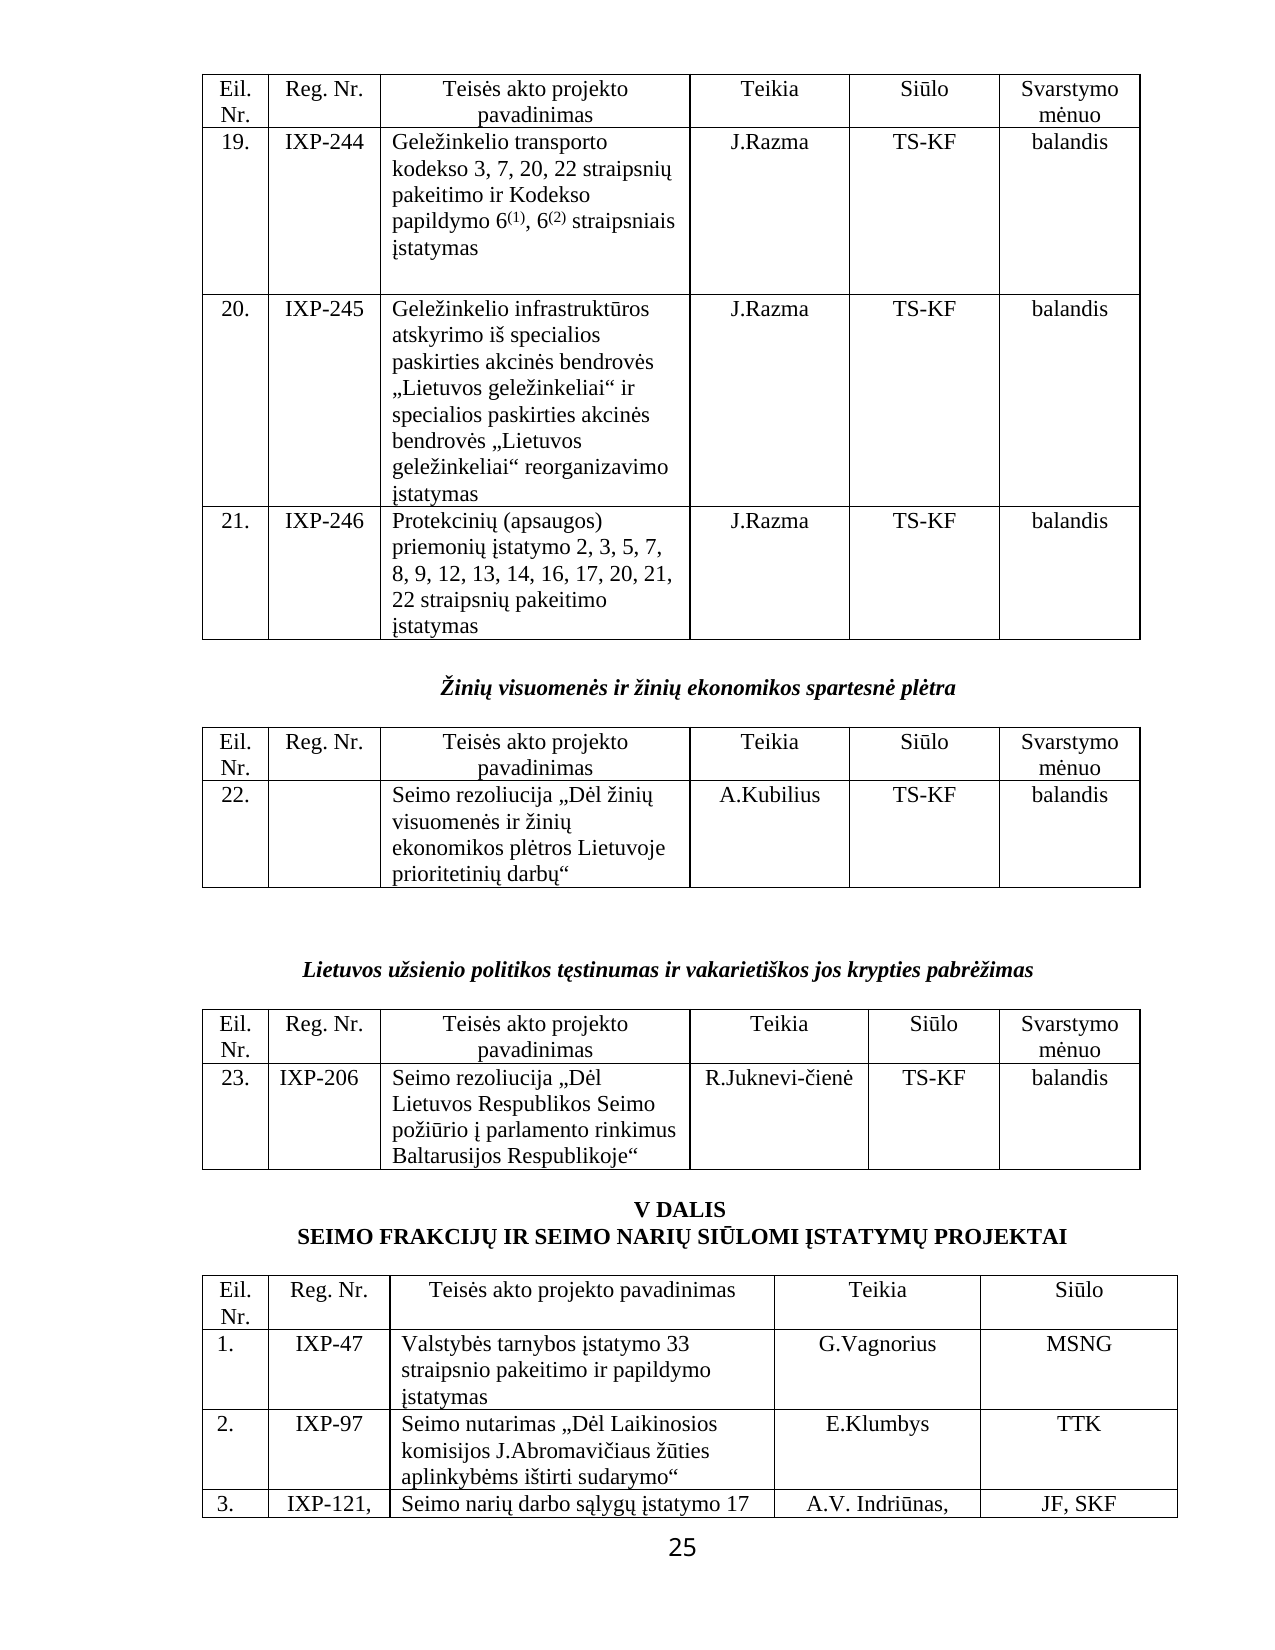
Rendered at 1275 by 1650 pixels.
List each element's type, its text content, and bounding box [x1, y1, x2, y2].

table_cell TS-KF [869, 1064, 999, 1169]
table_header Siūlo [981, 1276, 1177, 1329]
table_cell JF, SKF [981, 1490, 1177, 1517]
table_cell balandis [1000, 781, 1139, 887]
table_cell Seimo nutarimas „Dėl Laikinosios komisijos J.Abromavičiaus žūties aplinkybėms ištirti sudarymo“ [391, 1410, 774, 1489]
table_cell [269, 781, 380, 887]
table_cell A.V. Indriūnas, [775, 1490, 980, 1517]
table_cell IXP-97 [269, 1410, 389, 1489]
text SEIMO FRAKCIJŲ IR SEIMO NARIŲ SIŪLOMI ĮSTATYMŲ PROJEKTAI [210, 1223, 1155, 1249]
table_cell Seimo rezoliucija „Dėl Lietuvos Respublikos Seimo požiūrio į parlamento rinkimus Baltarusijos Respublikoje“ [381, 1064, 689, 1169]
table_cell J.Razma [691, 507, 849, 639]
table_header Siūlo [850, 728, 999, 780]
table_cell [203, 1330, 268, 1409]
table_cell Valstybės tarnybos įstatymo 33 straipsnio pakeitimo ir papildymo įstatymas [391, 1330, 774, 1409]
table_cell Geležinkelio transporto kodekso 3, 7, 20, 22 straipsnių pakeitimo ir Kodekso papildymo 6(1), 6(2) straipsniais įstatymas [381, 128, 689, 294]
table_cell Geležinkelio infrastruktūros atskyrimo iš specialios paskirties akcinės bendrovės „Lietuvos geležinkeliai“ ir specialios paskirties akcinės bendrovės „Lietuvos geležinkeliai“ reorganizavimo įstatymas [381, 295, 689, 506]
table_header Svarstymo mėnuo [1000, 1010, 1139, 1062]
table_header Teisės akto projekto pavadinimas [381, 1010, 689, 1062]
table_cell 22. [203, 781, 268, 887]
table_cell 19. [203, 128, 268, 294]
table_cell 23. [203, 1064, 268, 1169]
table_header Reg. Nr. [269, 1010, 380, 1062]
table_cell Seimo rezoliucija „Dėl žinių visuomenės ir žinių ekonomikos plėtros Lietuvoje prioritetinių darbų“ [381, 781, 689, 887]
table_cell balandis [1000, 507, 1139, 639]
table_header Siūlo [869, 1010, 999, 1062]
table_cell TS-KF [850, 781, 999, 887]
table_header Teikia [691, 728, 849, 780]
table_header Svarstymo mėnuo [1000, 728, 1139, 780]
table_cell [203, 1410, 268, 1489]
table_header Siūlo [850, 75, 999, 127]
table_header Eil. Nr. [203, 728, 268, 780]
table_header Svarstymo mėnuo [1000, 75, 1139, 127]
table_cell J.Razma [691, 128, 849, 294]
table_header Reg. Nr. [269, 75, 380, 127]
table_header Reg. Nr. [269, 1276, 389, 1329]
table_header Teisės akto projekto pavadinimas [391, 1276, 774, 1329]
table_cell balandis [1000, 1064, 1139, 1169]
table_cell J.Razma [691, 295, 849, 506]
table_header Teikia [775, 1276, 980, 1329]
table_cell Protekcinių (apsaugos) priemonių įstatymo 2, 3, 5, 7, 8, 9, 12, 13, 14, 16, 17, 20, 21, 22 straipsnių pakeitimo įstatymas [381, 507, 689, 639]
table_cell 20. [203, 295, 268, 506]
table_header Eil. Nr. [203, 1010, 268, 1062]
table_cell [203, 1490, 268, 1517]
table_cell balandis [1000, 128, 1139, 294]
table_header Reg. Nr. [269, 728, 380, 780]
table_cell IXP-206 [269, 1064, 380, 1169]
table_header Eil. Nr. [203, 75, 268, 127]
table_cell IXP-244 [269, 128, 380, 294]
table_cell TS-KF [850, 507, 999, 639]
table_header Eil. Nr. [203, 1276, 268, 1329]
table_cell IXP-246 [269, 507, 380, 639]
table_cell R.Juknevi-čienė [691, 1064, 868, 1169]
table_cell TTK [981, 1410, 1177, 1489]
text V DALIS [210, 1196, 1155, 1223]
table_cell TS-KF [850, 128, 999, 294]
table_cell balandis [1000, 295, 1139, 506]
table_header Teisės akto projekto pavadinimas [381, 75, 689, 127]
subtitle Žinių visuomenės ir žinių ekonomikos spartesnė plėtra [210, 674, 1114, 700]
table_cell A.Kubilius [691, 781, 849, 887]
table_cell IXP-121, [269, 1490, 389, 1517]
table_header Teisės akto projekto pavadinimas [381, 728, 689, 780]
table_header Teikia [691, 75, 849, 127]
table_header Teikia [691, 1010, 868, 1062]
table_cell IXP-245 [269, 295, 380, 506]
table_cell E.Klumbys [775, 1410, 980, 1489]
table_cell TS-KF [850, 295, 999, 506]
table_cell G.Vagnorius [775, 1330, 980, 1409]
table_cell IXP-47 [269, 1330, 389, 1409]
table_cell MSNG [981, 1330, 1177, 1409]
table_cell Seimo narių darbo sąlygų įstatymo 17 [391, 1490, 774, 1517]
text Lietuvos užsienio politikos tęstinumas ir vakarietiškos jos krypties pabrėžimas [210, 956, 1128, 982]
table_cell 21. [203, 507, 268, 639]
